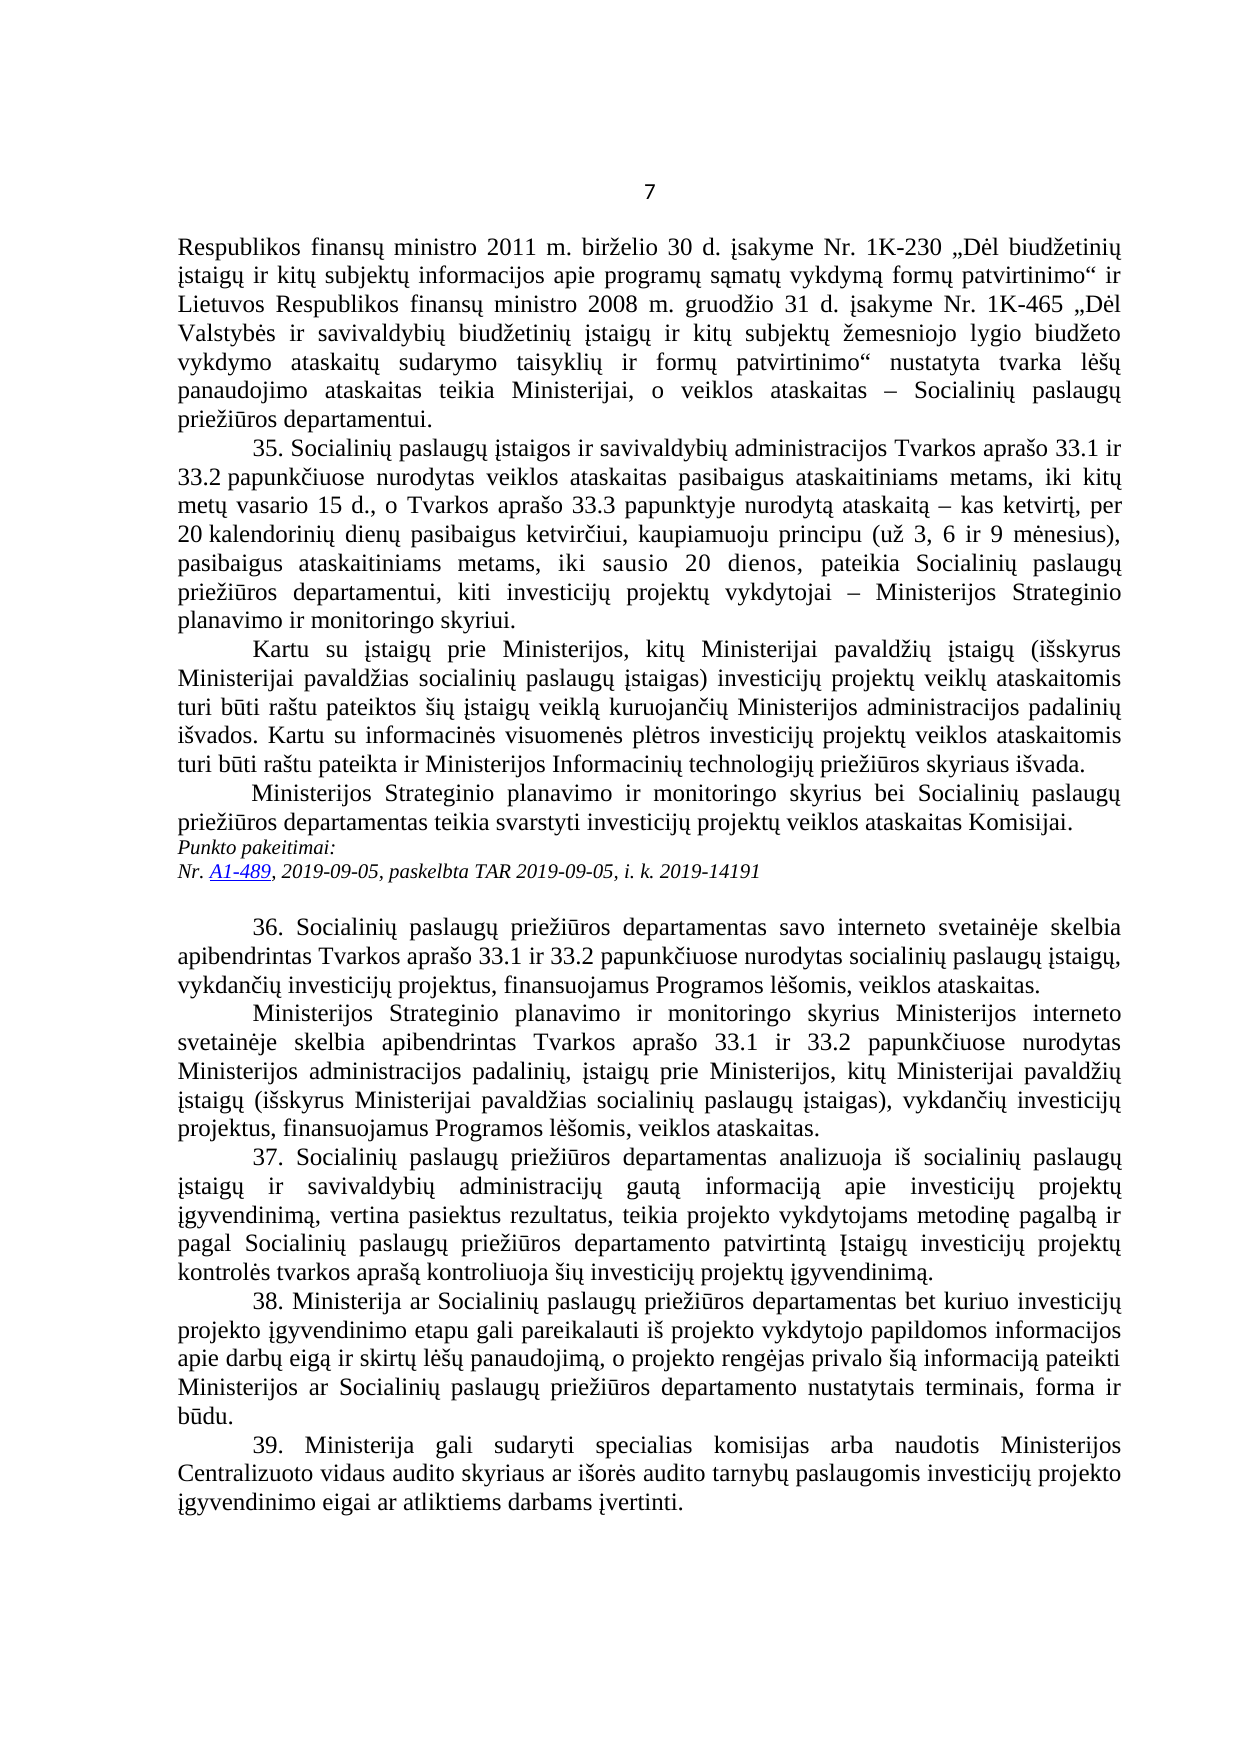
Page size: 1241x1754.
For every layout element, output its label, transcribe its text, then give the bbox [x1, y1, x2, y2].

text Kartu su įstaigų prie Ministerijos, kitų Ministerijai pavaldžių įstaigų (išskyrus Ministerijai pavaldžias socialinių paslaugų įstaigas) investicijų projektų veiklų ataskaitomis turi būti raštu pateiktos šių įstaigų veiklą kuruojančių Ministerijos administracijos padalinių išvados. Kartu su informacinės visuomenės plėtros investicijų projektų veiklos ataskaitomis turi būti raštu pateikta ir Ministerijos Informacinių technologijų priežiūros skyriaus išvada. [177, 634, 1122, 778]
text 39. Ministerija gali sudaryti specialias komisijas arba naudotis Ministerijos Centralizuoto vidaus audito skyriaus ar išorės audito tarnybų paslaugomis investicijų projekto įgyvendinimo eigai ar atliktiems darbams įvertinti. [177, 1430, 1122, 1516]
text Nr. A1-489, 2019-09-05, paskelbta TAR 2019-09-05, i. k. 2019-14191 [177, 859, 1122, 883]
text Respublikos finansų ministro 2011 m. birželio 30 d. įsakyme Nr. 1K-230 „Dėl biudžetinių įstaigų ir kitų subjektų informacijos apie programų sąmatų vykdymą formų patvirtinimo“ ir Lietuvos Respublikos finansų ministro 2008 m. gruodžio 31 d. įsakyme Nr. 1K-465 „Dėl Valstybės ir savivaldybių biudžetinių įstaigų ir kitų subjektų žemesniojo lygio biudžeto vykdymo ataskaitų sudarymo taisyklių ir formų patvirtinimo“ nustatyta tvarka lėšų panaudojimo ataskaitas teikia Ministerijai, o veiklos ataskaitas – Socialinių paslaugų priežiūros departamentui. [177, 232, 1122, 433]
text Ministerijos Strateginio planavimo ir monitoringo skyrius bei Socialinių paslaugų priežiūros departamentas teikia svarstyti investicijų projektų veiklos ataskaitas Komisijai. [177, 778, 1122, 835]
text 35. Socialinių paslaugų įstaigos ir savivaldybių administracijos Tvarkos aprašo 33.1 ir 33.2 papunkčiuose nurodytas veiklos ataskaitas pasibaigus ataskaitiniams metams, iki kitų metų vasario 15 d., o Tvarkos aprašo 33.3 papunktyje nurodytą ataskaitą – kas ketvirtį, per 20 kalendorinių dienų pasibaigus ketvirčiui, kaupiamuoju principu (už 3, 6 ir 9 mėnesius), pasibaigus ataskaitiniams metams, iki sausio 20 dienos, pateikia Socialinių paslaugų priežiūros departamentui, kiti investicijų projektų vykdytojai – Ministerijos Strateginio planavimo ir monitoringo skyriui. [177, 433, 1122, 634]
text Punkto pakeitimai: [177, 835, 1122, 859]
text 37. Socialinių paslaugų priežiūros departamentas analizuoja iš socialinių paslaugų įstaigų ir savivaldybių administracijų gautą informaciją apie investicijų projektų įgyvendinimą, vertina pasiektus rezultatus, teikia projekto vykdytojams metodinę pagalbą ir pagal Socialinių paslaugų priežiūros departamento patvirtintą Įstaigų investicijų projektų kontrolės tvarkos aprašą kontroliuoja šių investicijų projektų įgyvendinimą. [177, 1142, 1122, 1286]
text 38. Ministerija ar Socialinių paslaugų priežiūros departamentas bet kuriuo investicijų projekto įgyvendinimo etapu gali pareikalauti iš projekto vykdytojo papildomos informacijos apie darbų eigą ir skirtų lėšų panaudojimą, o projekto rengėjas privalo šią informaciją pateikti Ministerijos ar Socialinių paslaugų priežiūros departamento nustatytais terminais, forma ir būdu. [177, 1286, 1122, 1430]
text Ministerijos Strateginio planavimo ir monitoringo skyrius Ministerijos interneto svetainėje skelbia apibendrintas Tvarkos aprašo 33.1 ir 33.2 papunkčiuose nurodytas Ministerijos administracijos padalinių, įstaigų prie Ministerijos, kitų Ministerijai pavaldžių įstaigų (išskyrus Ministerijai pavaldžias socialinių paslaugų įstaigas), vykdančių investicijų projektus, finansuojamus Programos lėšomis, veiklos ataskaitas. [177, 998, 1122, 1142]
text 36. Socialinių paslaugų priežiūros departamentas savo interneto svetainėje skelbia apibendrintas Tvarkos aprašo 33.1 ir 33.2 papunkčiuose nurodytas socialinių paslaugų įstaigų, vykdančių investicijų projektus, finansuojamus Programos lėšomis, veiklos ataskaitas. [177, 912, 1122, 998]
